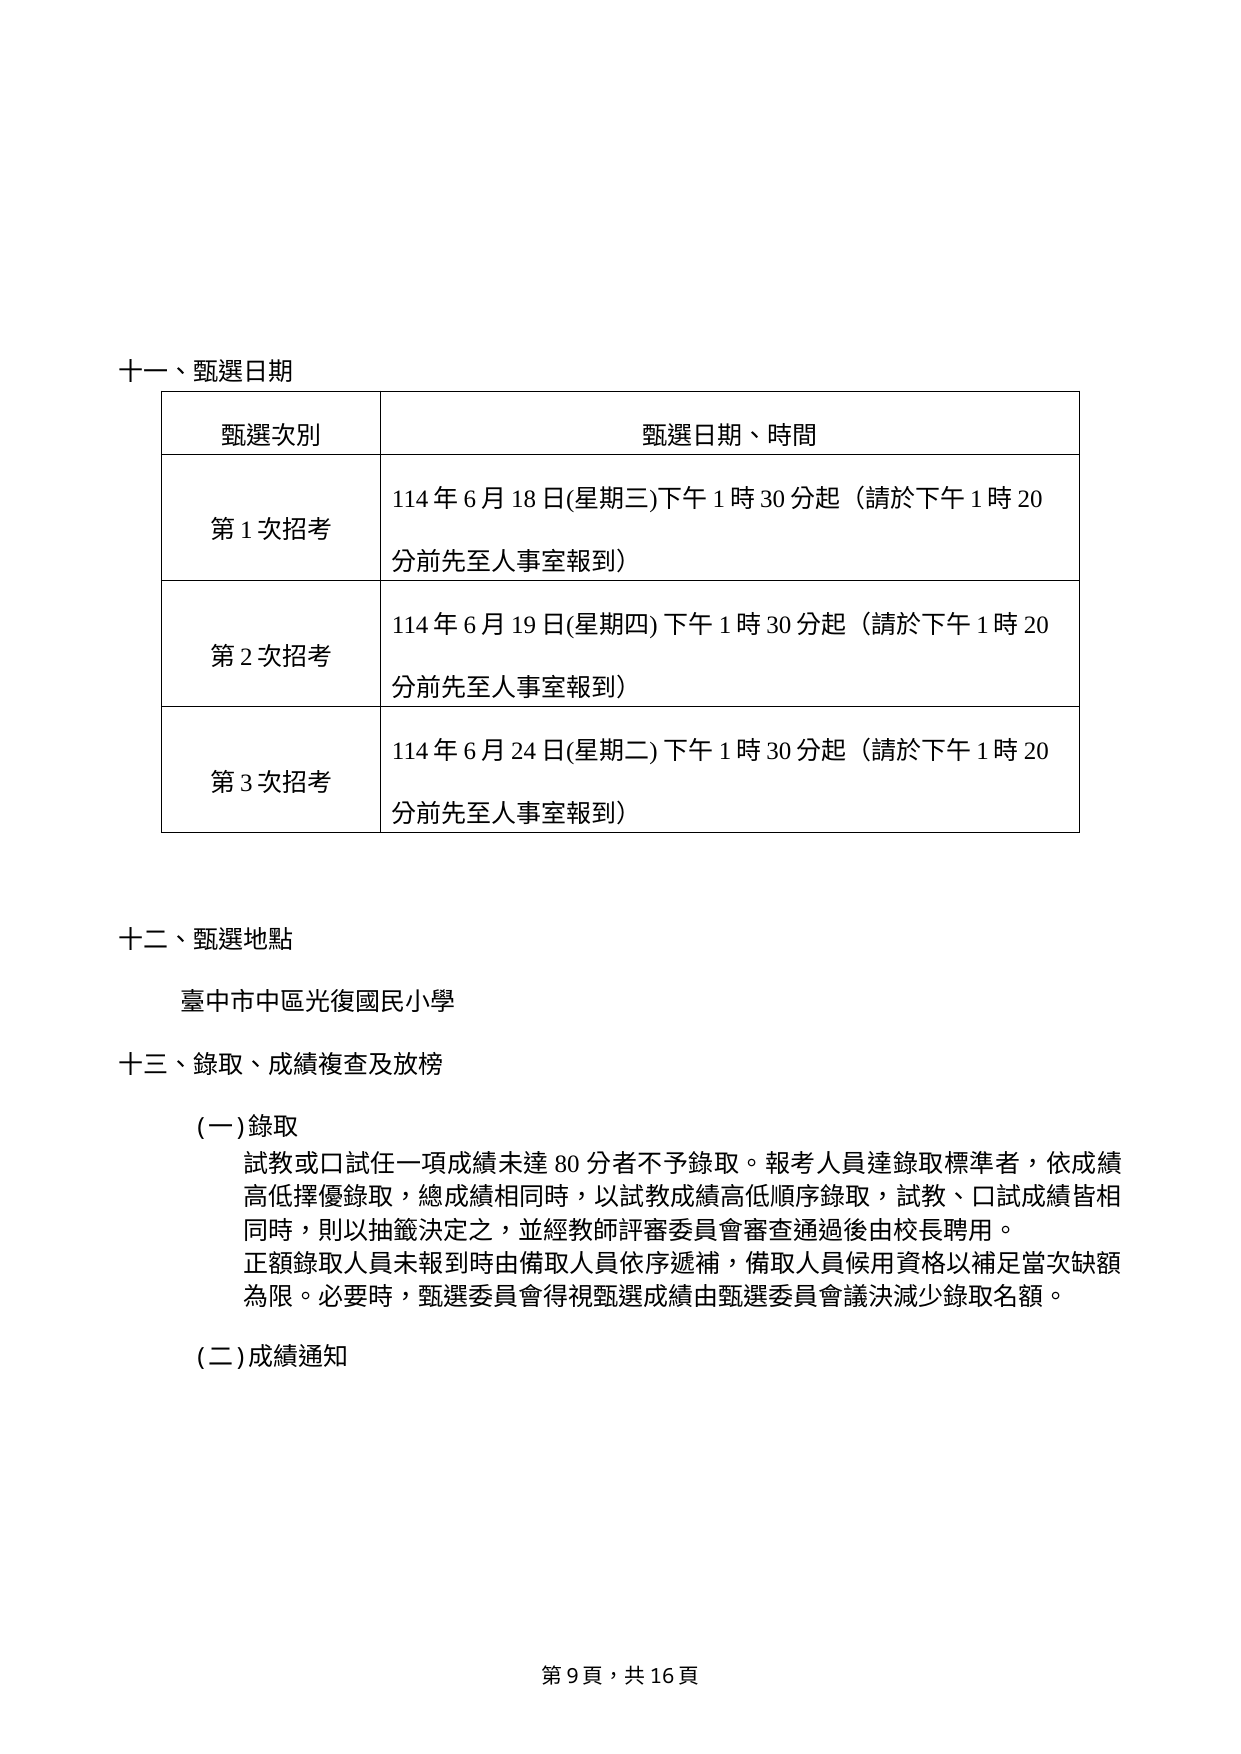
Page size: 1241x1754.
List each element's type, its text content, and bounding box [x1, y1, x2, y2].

text 正額錄取人員未報到時由備取人員依序遞補，備取人員候用資格以補足當次缺額為限。必要時，甄選委員會得視甄選成績由甄選委員會議決減少錄取名額。 [243, 1246, 1122, 1312]
table_header 甄選次別 [162, 392, 380, 454]
text 十三、錄取、成績複查及放榜 [118, 1021, 1122, 1083]
text 臺中市中區光復國民小學 [181, 958, 1122, 1021]
text 試教或口試任一項成績未達80 分者不予錄取。報考人員達錄取標準者，依成績高低擇優錄取，總成績相同時，以試教成績高低順序錄取，試教、口試成績皆相同時，則以抽籤決定之，並經教師評審委員會審查通過後由校長聘用。 [243, 1146, 1122, 1246]
table_cell 第3次招考 [162, 707, 380, 832]
table_cell 114年6月24日(星期二) 下午1時30分起（請於下午1時20分前先至人事室報到） [381, 707, 1079, 832]
table_cell 第2次招考 [162, 581, 380, 706]
text 十二、甄選地點 [118, 896, 1122, 958]
table_header 甄選日期、時間 [381, 392, 1079, 454]
table_cell 第1次招考 [162, 455, 380, 580]
text 十一、甄選日期 [118, 328, 1122, 391]
table_cell 114年6月18日(星期三)下午1時30分起（請於下午1時20分前先至人事室報到） [381, 455, 1079, 580]
text (一)錄取 [193, 1083, 1122, 1146]
text (二)成績通知 [193, 1312, 1122, 1375]
table_cell 114年6月19日(星期四) 下午1時30分起（請於下午1時20分前先至人事室報到） [381, 581, 1079, 706]
